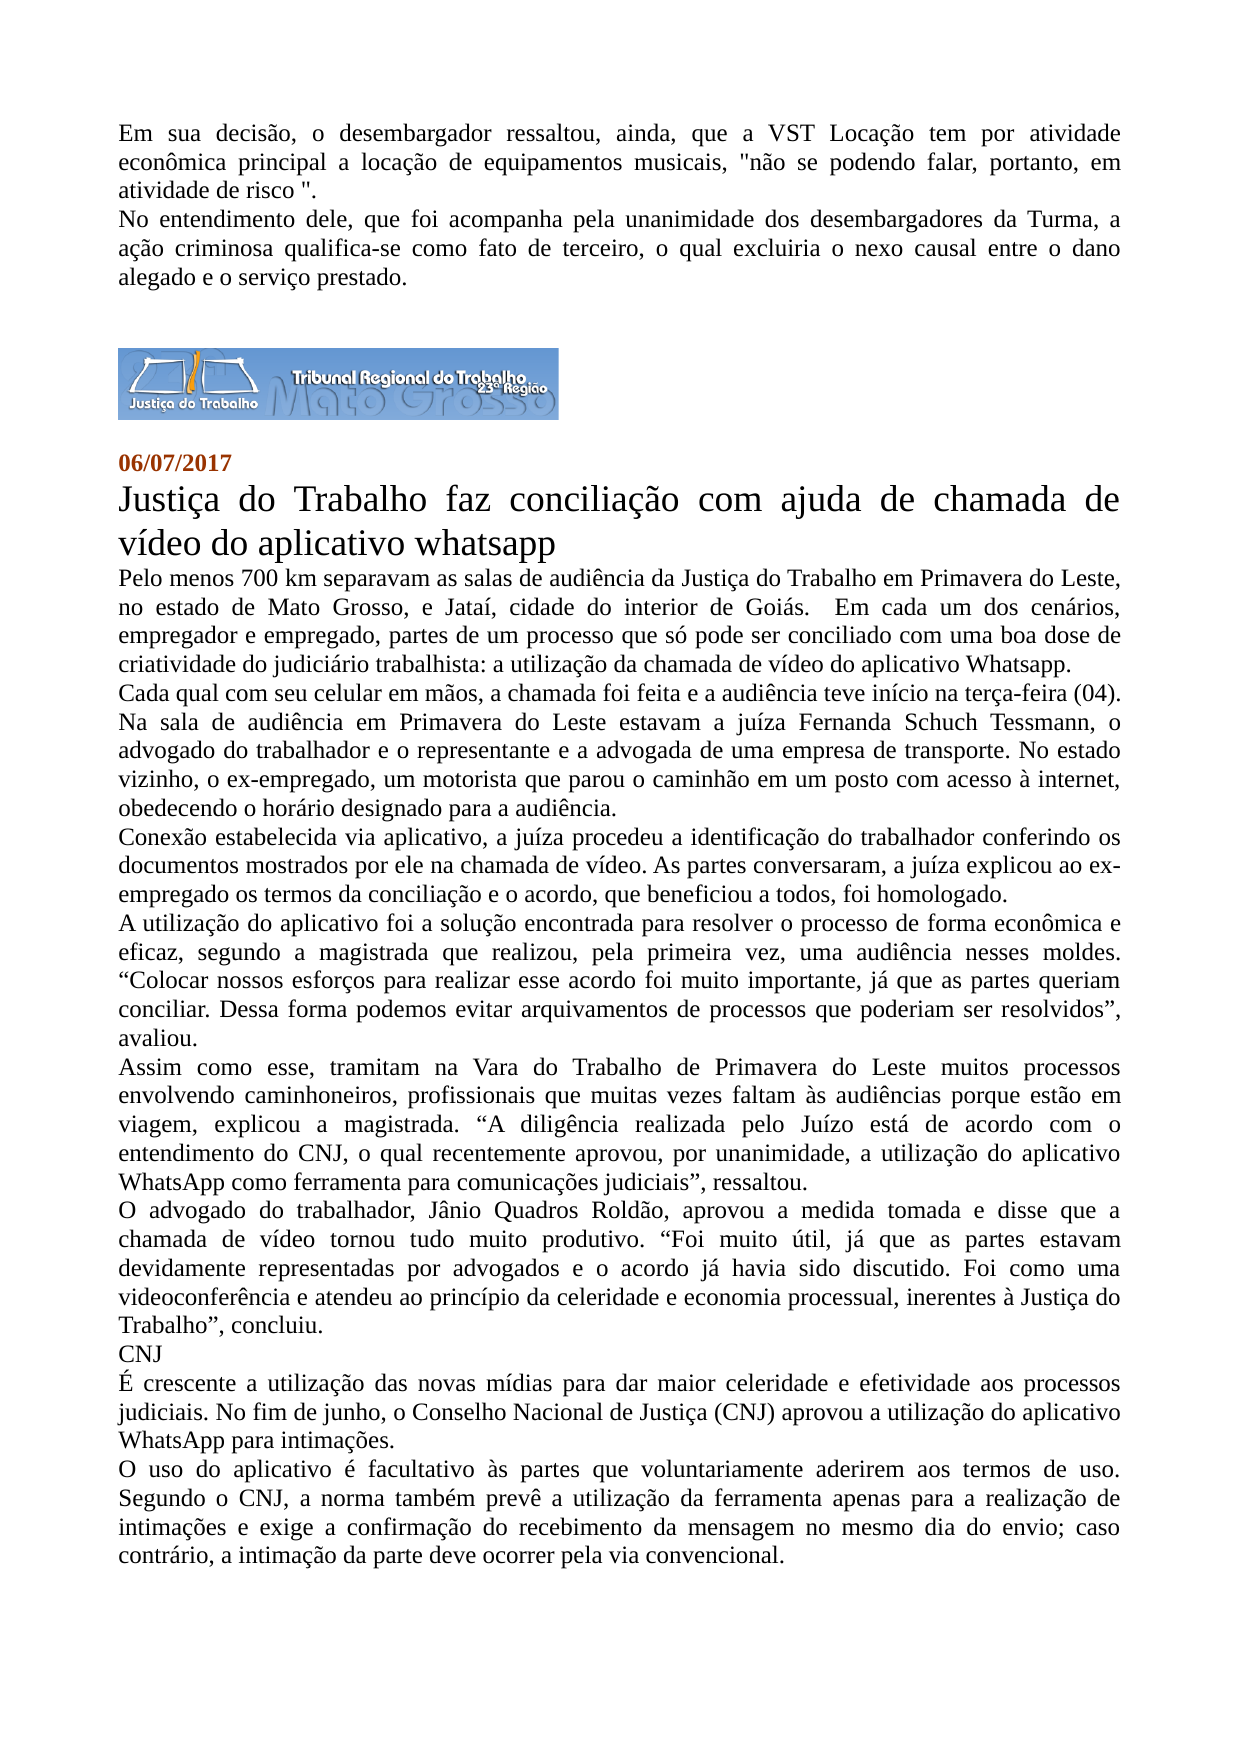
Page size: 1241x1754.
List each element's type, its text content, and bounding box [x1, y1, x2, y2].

text CNJ [118, 1339, 1122, 1368]
text Cada qual com seu celular em mãos, a chamada foi feita e a audiência teve início na terça-feira (04). Na sala de audiência em Primavera do Leste estavam a juíza Fernanda Schuch Tessmann, o advogado do trabalhador e o representante e a advogada de uma empresa de transporte. No estado vizinho, o ex-empregado, um motorista que parou o caminhão em um posto com acesso à internet, obedecendo o horário designado para a audiência. [118, 678, 1122, 822]
text O uso do aplicativo é facultativo às partes que voluntariamente aderirem aos termos de uso. Segundo o CNJ, a norma também prevê a utilização da ferramenta apenas para a realização de intimações e exige a confirmação do recebimento da mensagem no mesmo dia do envio; caso contrário, a intimação da parte deve ocorrer pela via convencional. [118, 1454, 1122, 1569]
text Pelo menos 700 km separavam as salas de audiência da Justiça do Trabalho em Primavera do Leste, no estado de Mato Grosso, e Jataí, cidade do interior de Goiás. Em cada um dos cenários, empregador e empregado, partes de um processo que só pode ser conciliado com uma boa dose de criatividade do judiciário trabalhista: a utilização da chamada de vídeo do aplicativo Whatsapp. [118, 563, 1122, 678]
text O advogado do trabalhador, Jânio Quadros Roldão, aprovou a medida tomada e disse que a chamada de vídeo tornou tudo muito produtivo. “Foi muito útil, já que as partes estavam devidamente representadas por advogados e o acordo já havia sido discutido. Foi como uma videoconferência e atendeu ao princípio da celeridade e economia processual, inerentes à Justiça do Trabalho”, concluiu. [118, 1196, 1122, 1339]
text É crescente a utilização das novas mídias para dar maior celeridade e efetividade aos processos judiciais. No fim de junho, o Conselho Nacional de Justiça (CNJ) aprovou a utilização do aplicativo WhatsApp para intimações. [118, 1368, 1122, 1454]
picture [118, 348, 559, 420]
text A utilização do aplicativo foi a solução encontrada para resolver o processo de forma econômica e eficaz, segundo a magistrada que realizou, pela primeira vez, uma audiência nesses moldes. “Colocar nossos esforços para realizar esse acordo foi muito importante, já que as partes queriam conciliar. Dessa forma podemos evitar arquivamentos de processos que poderiam ser resolvidos”, avaliou. [118, 908, 1122, 1052]
text 06/07/2017 [118, 448, 1122, 477]
text Conexão estabelecida via aplicativo, a juíza procedeu a identificação do trabalhador conferindo os documentos mostrados por ele na chamada de vídeo. As partes conversaram, a juíza explicou ao ex-empregado os termos da conciliação e o acordo, que beneficiou a todos, foi homologado. [118, 822, 1122, 908]
text Em sua decisão, o desembargador ressaltou, ainda, que a VST Locação tem por atividade econômica principal a locação de equipamentos musicais, "não se podendo falar, portanto, em atividade de risco ". [118, 118, 1122, 204]
text Assim como esse, tramitam na Vara do Trabalho de Primavera do Leste muitos processos envolvendo caminhoneiros, profissionais que muitas vezes faltam às audiências porque estão em viagem, explicou a magistrada. “A diligência realizada pelo Juízo está de acordo com o entendimento do CNJ, o qual recentemente aprovou, por unanimidade, a utilização do aplicativo WhatsApp como ferramenta para comunicações judiciais”, ressaltou. [118, 1052, 1122, 1196]
text No entendimento dele, que foi acompanha pela unanimidade dos desembargadores da Turma, a ação criminosa qualifica-se como fato de terceiro, o qual excluiria o nexo causal entre o dano alegado e o serviço prestado. [118, 204, 1122, 291]
text Justiça do Trabalho faz conciliação com ajuda de chamada de vídeo do aplicativo whatsapp [118, 477, 1122, 563]
